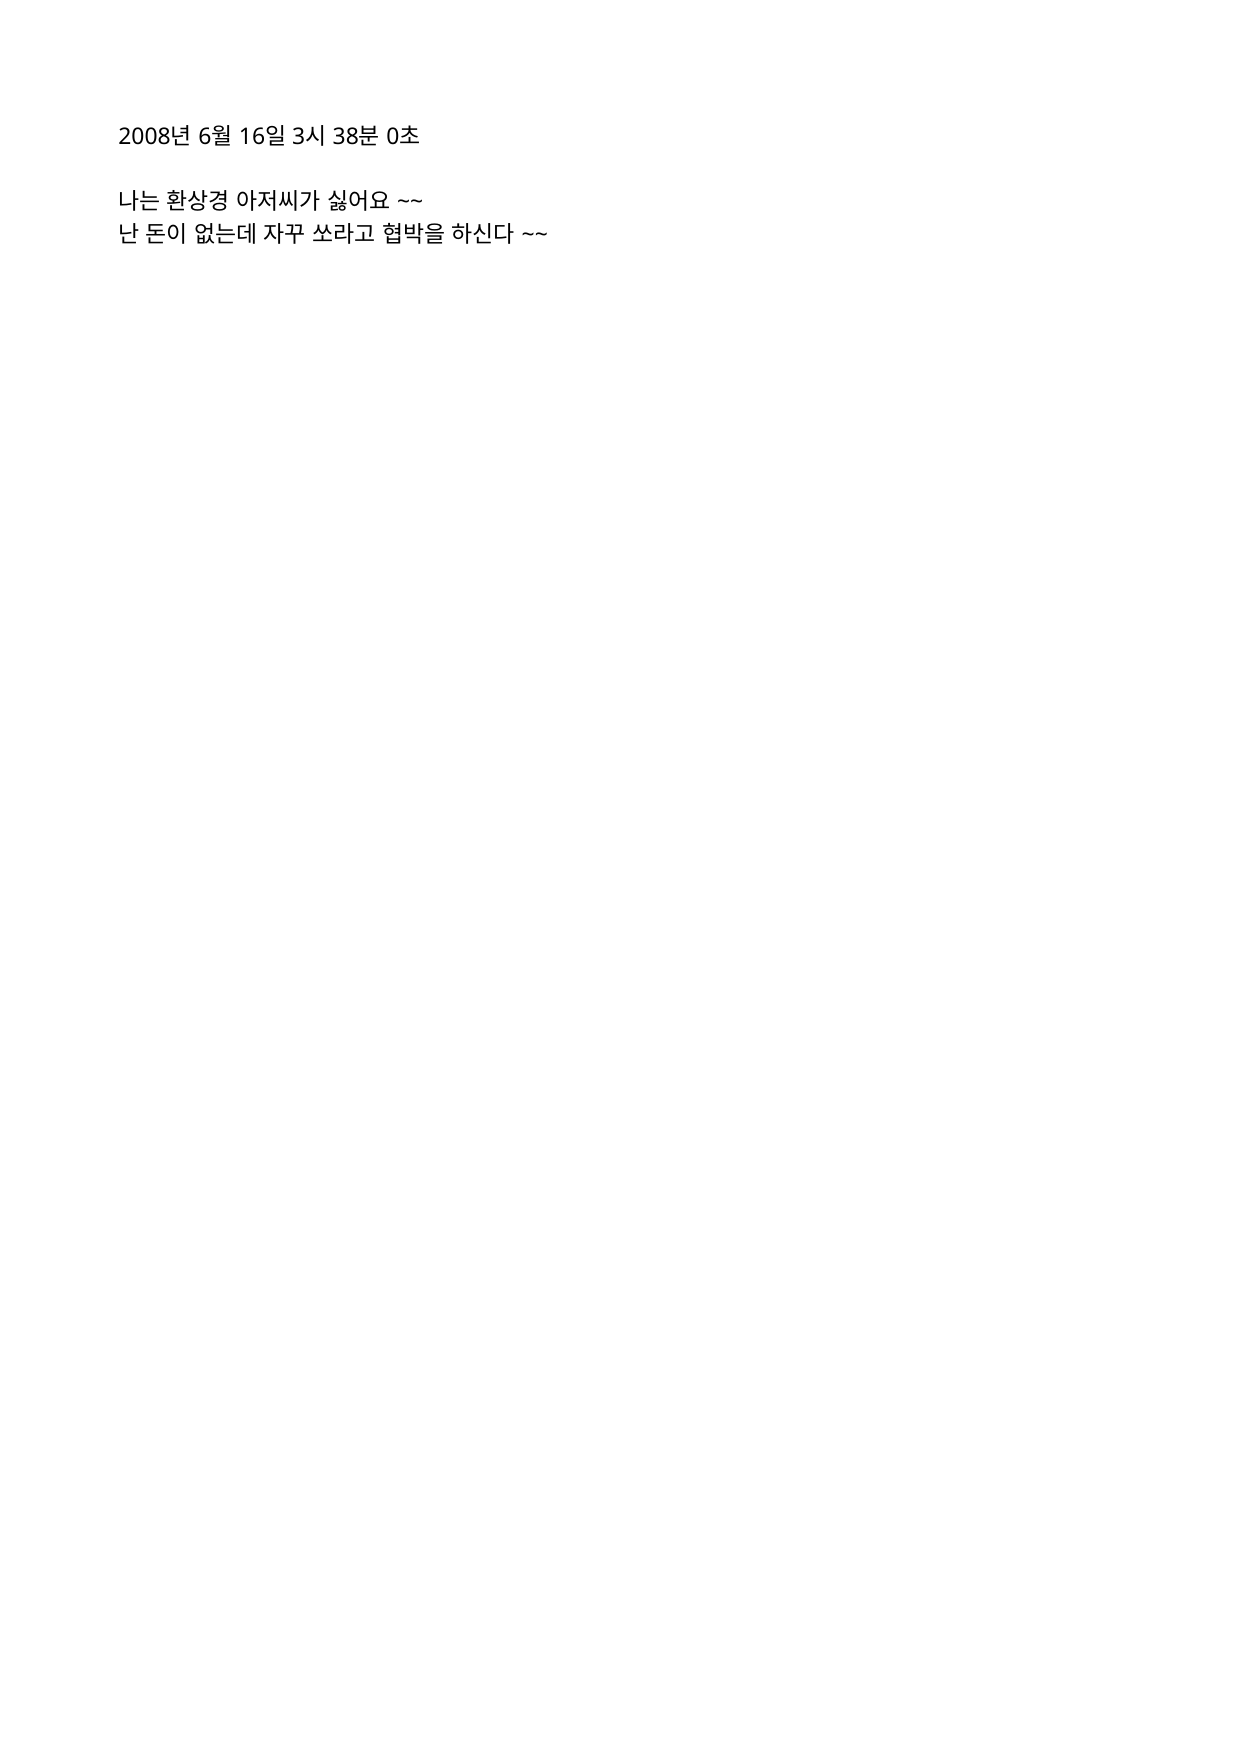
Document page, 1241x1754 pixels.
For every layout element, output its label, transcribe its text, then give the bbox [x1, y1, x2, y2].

text 2008년 6월 16일 3시 38분 0초 [118, 118, 1122, 151]
text 난 돈이 없는데 자꾸 쏘라고 협박을 하신다 ~~ [118, 216, 1122, 249]
text 나는 환상경 아저씨가 싫어요 ~~ [118, 183, 1122, 216]
